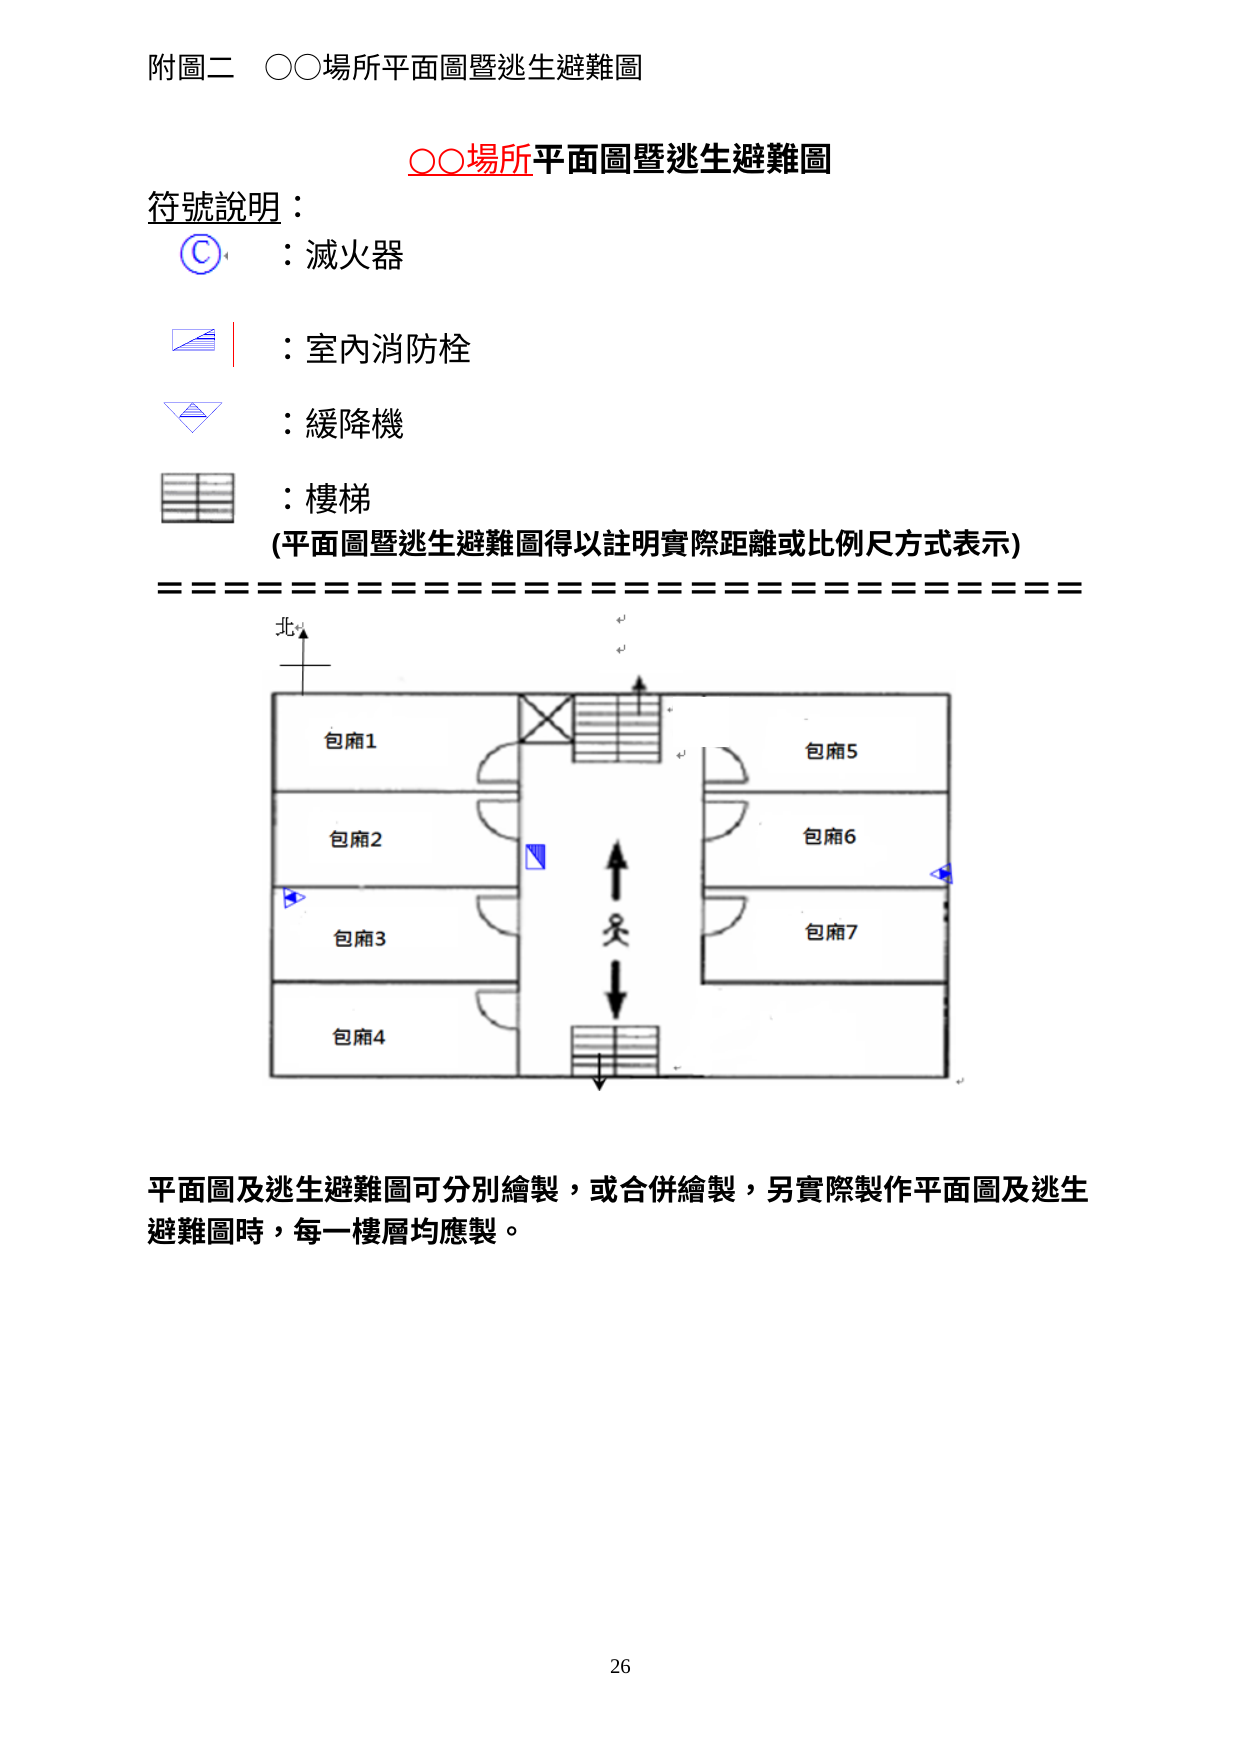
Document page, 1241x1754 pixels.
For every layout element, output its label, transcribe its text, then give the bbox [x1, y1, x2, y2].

table_cell ：緩降機 [260, 398, 1087, 473]
text ○○場所平面圖暨逃生避難圖 [148, 132, 1092, 181]
picture [168, 228, 228, 278]
table_header [680, 1226, 737, 1277]
table_header ：滅火器 [260, 229, 1087, 323]
table_cell [136, 398, 260, 473]
table_header [673, 697, 729, 747]
table_cell ：室內消防栓 [260, 323, 1087, 398]
text ＝＝＝＝＝＝＝＝＝＝＝＝＝＝＝＝＝＝＝＝＝＝＝＝＝＝＝＝ [148, 563, 1092, 611]
table_cell [136, 473, 260, 563]
picture [256, 611, 967, 1091]
table_header [136, 229, 260, 323]
table_cell [136, 323, 260, 398]
text 符號說明： [148, 181, 1092, 229]
table_header [136, 611, 1087, 1167]
text 平面圖及逃生避難圖可分別繪製，或合併繪製，另實際製作平面圖及逃生避難圖時，每一樓層均應製。 [148, 1167, 1092, 1251]
table_cell ：樓梯 (平面圖暨逃生避難圖得以註明實際距離或比例尺方式表示) [260, 473, 1087, 563]
subtitle 附圖二 ○○場所平面圖暨逃生避難圖 [148, 44, 1092, 87]
